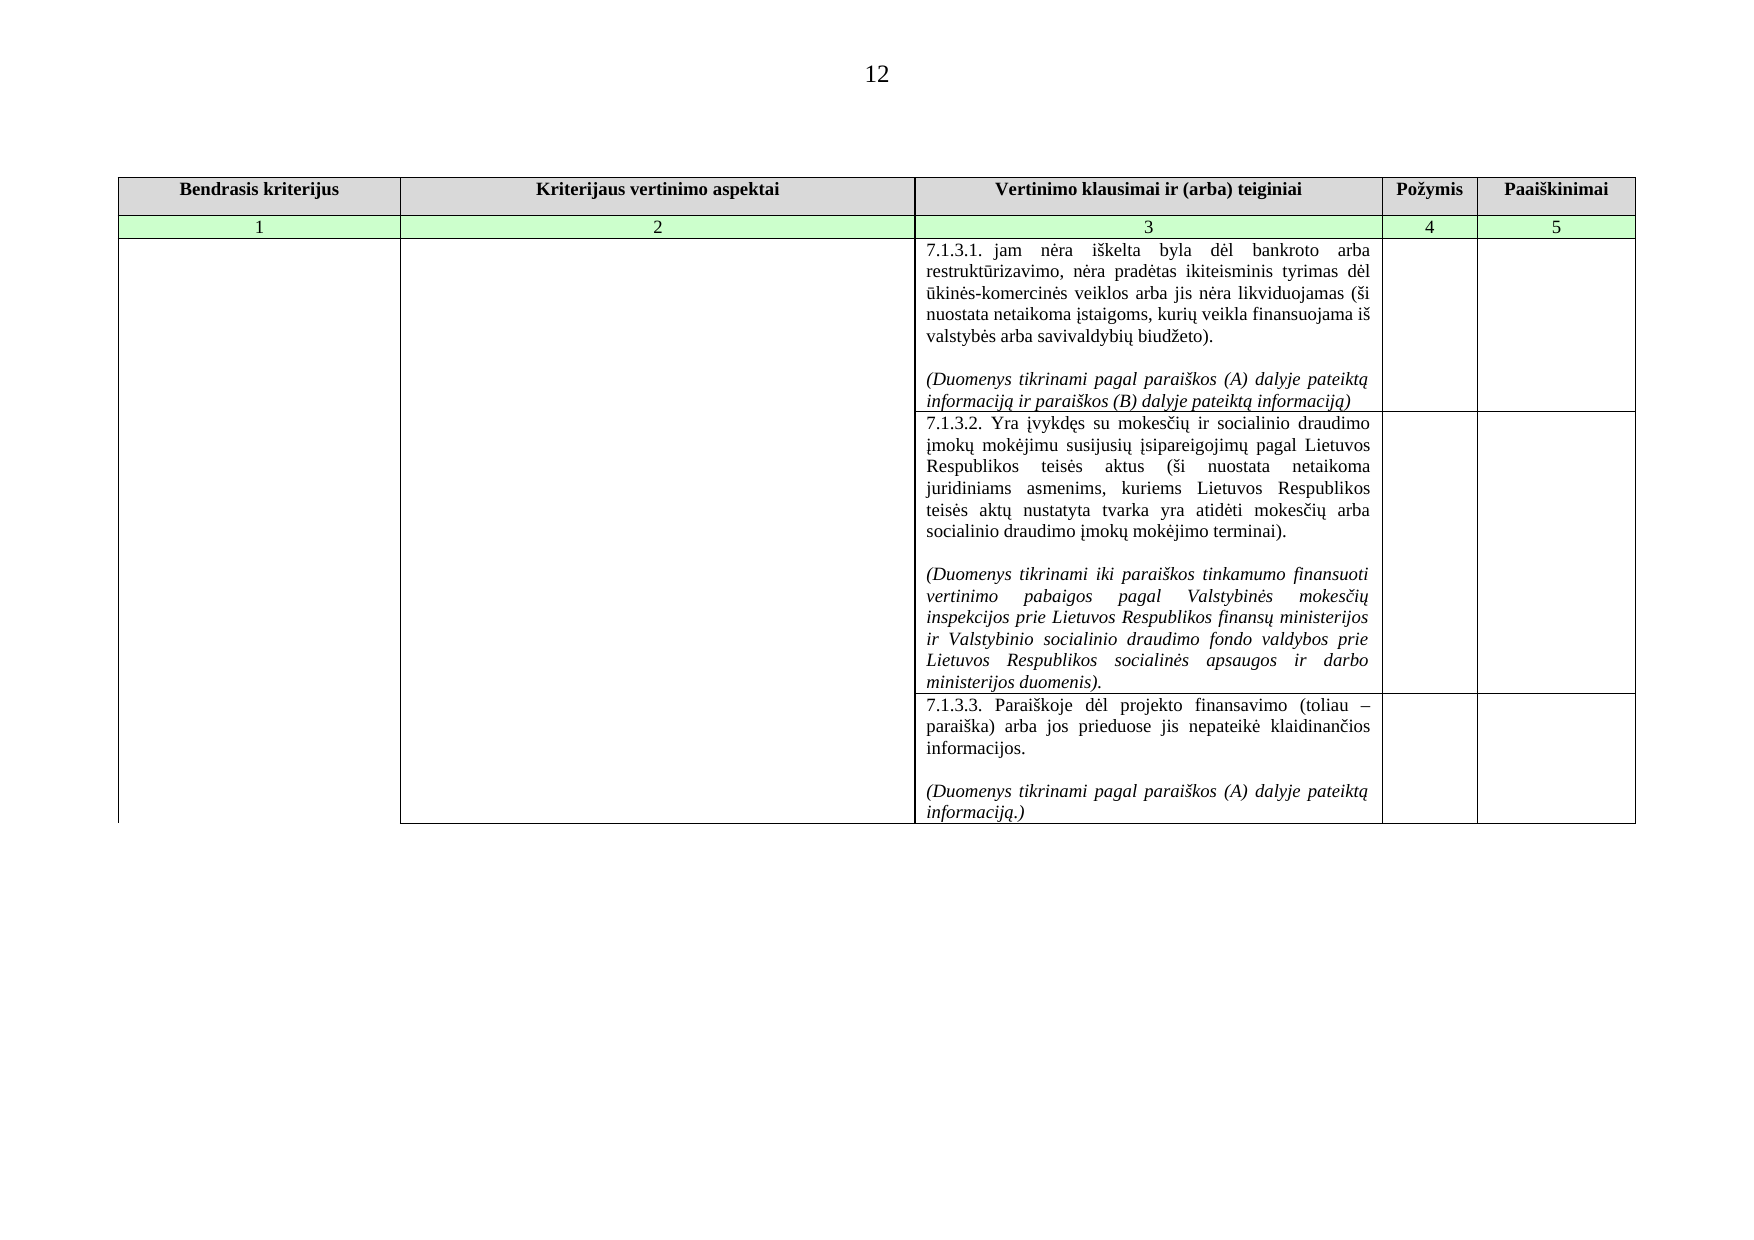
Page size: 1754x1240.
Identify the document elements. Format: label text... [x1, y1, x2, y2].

table_cell 1 [119, 216, 400, 238]
table_header Bendrasis kriterijus [119, 178, 400, 215]
table_cell 5 [1478, 216, 1635, 238]
table_header Paaiškinimai [1478, 178, 1635, 215]
table_cell [1478, 239, 1635, 411]
table_cell 3 [916, 216, 1382, 238]
table_cell [119, 239, 400, 823]
table_cell [1383, 239, 1477, 411]
table_cell [1383, 694, 1477, 823]
table_cell 4 [1383, 216, 1477, 238]
table_cell [1383, 412, 1477, 692]
table_cell [1478, 694, 1635, 823]
table_cell 2 [401, 216, 914, 238]
table_cell 7.1.3.2. Yra įvykdęs su mokesčių ir socialinio draudimo įmokų mokėjimu susijusių įsipareigojimų pagal Lietuvos Respublikos teisės aktus (ši nuostata netaikoma juridiniams asmenims, kuriems Lietuvos Respublikos teisės aktų nustatyta tvarka yra atidėti mokesčių arba socialinio draudimo įmokų mokėjimo terminai). (Duomenys tikrinami iki paraiškos tinkamumo finansuoti vertinimo pabaigos pagal Valstybinės mokesčių inspekcijos prie Lietuvos Respublikos finansų ministerijos ir Valstybinio socialinio draudimo fondo valdybos prie Lietuvos Respublikos socialinės apsaugos ir darbo ministerijos duomenis). [916, 412, 1382, 692]
table_header Požymis [1383, 178, 1477, 215]
table_header Kriterijaus vertinimo aspektai [401, 178, 914, 215]
table_cell 7.1.3.1. jam nėra iškelta byla dėl bankroto arba restruktūrizavimo, nėra pradėtas ikiteisminis tyrimas dėl ūkinės-komercinės veiklos arba jis nėra likviduojamas (ši nuostata netaikoma įstaigoms, kurių veikla finansuojama iš valstybės arba savivaldybių biudžeto). (Duomenys tikrinami pagal paraiškos (A) dalyje pateiktą informaciją ir paraiškos (B) dalyje pateiktą informaciją) [916, 239, 1382, 411]
table_cell [401, 239, 914, 823]
table_cell 7.1.3.3. Paraiškoje dėl projekto finansavimo (toliau – paraiška) arba jos prieduose jis nepateikė klaidinančios informacijos. (Duomenys tikrinami pagal paraiškos (A) dalyje pateiktą informaciją.) [916, 694, 1382, 823]
table_header Vertinimo klausimai ir (arba) teiginiai [916, 178, 1382, 215]
table_cell [1478, 412, 1635, 692]
